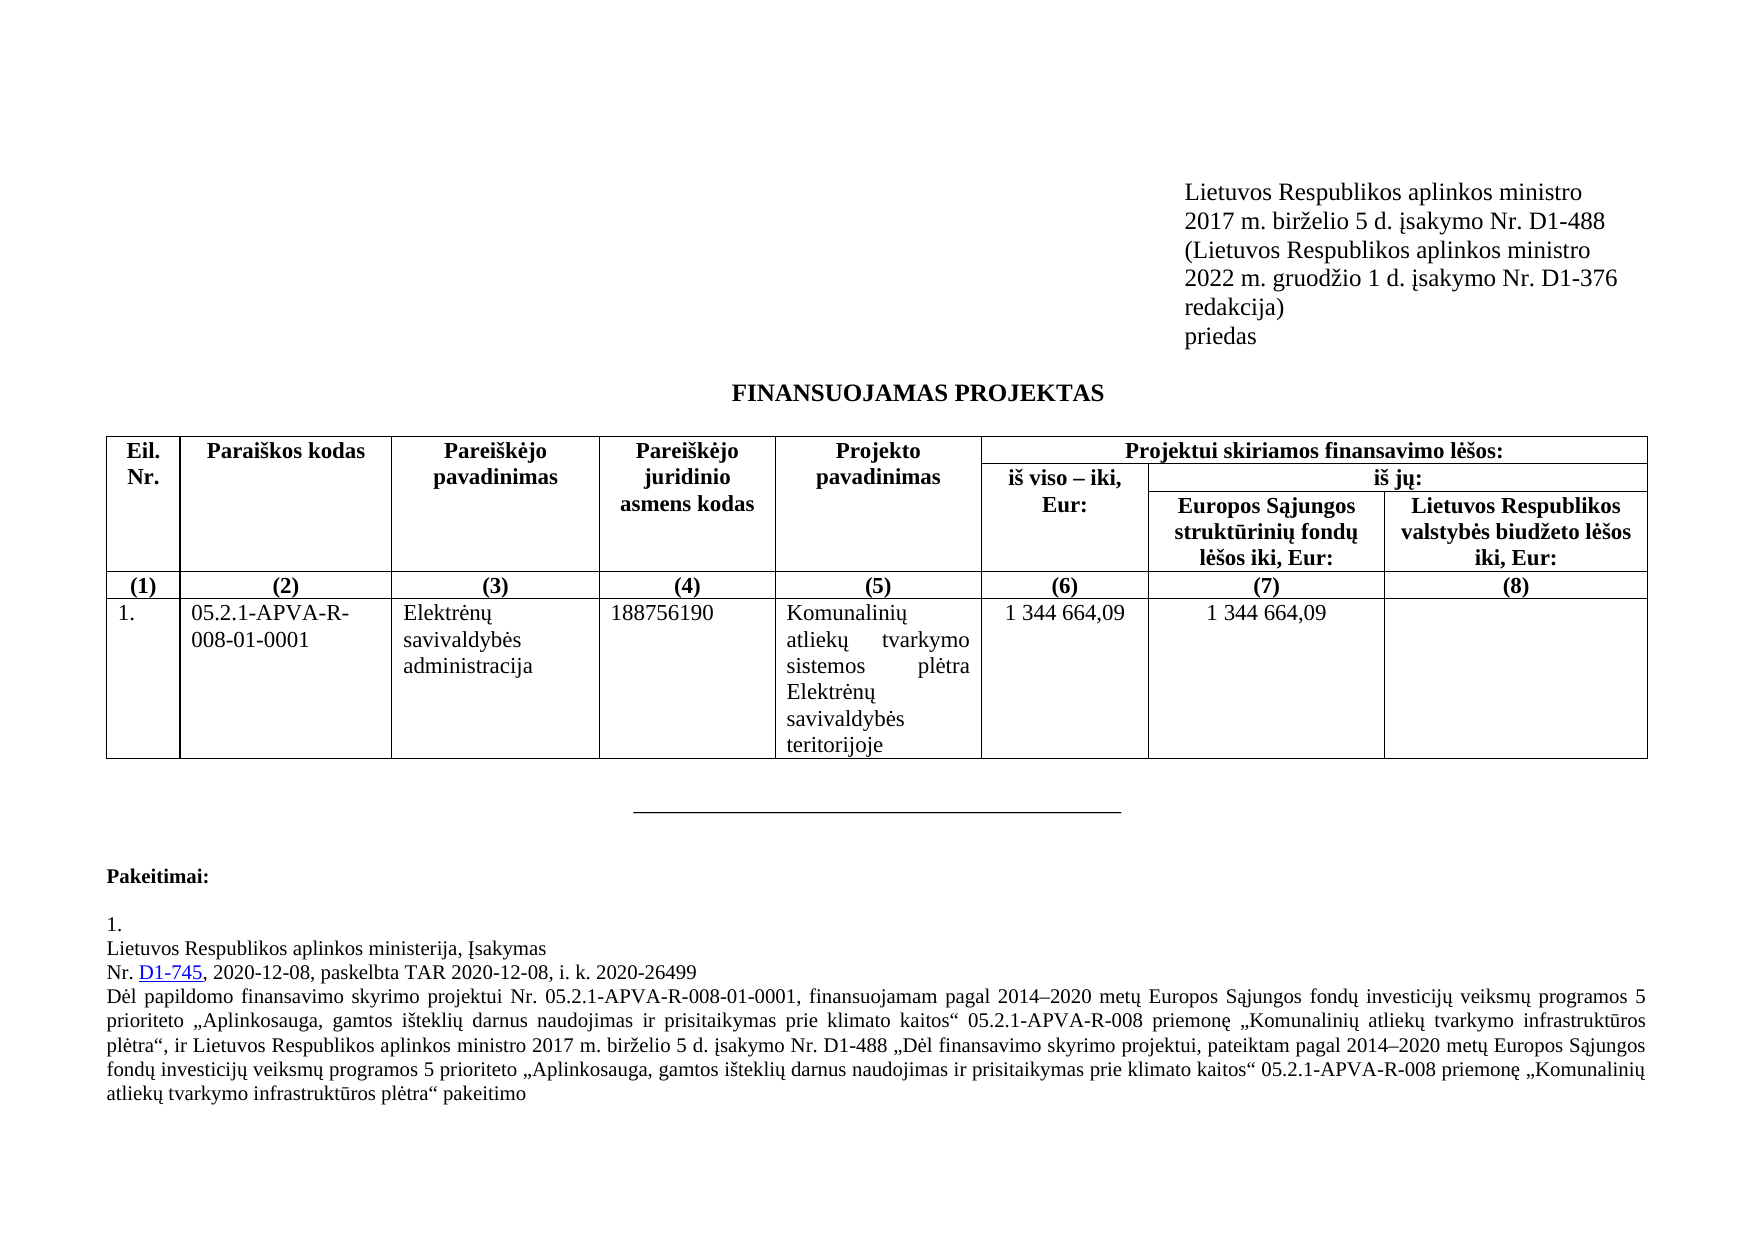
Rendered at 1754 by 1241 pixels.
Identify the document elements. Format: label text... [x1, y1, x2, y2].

table_cell (5) [776, 572, 981, 598]
text FINANSUOJAMAS PROJEKTAS [106, 378, 1647, 407]
table_cell 1 344 664,09 [1149, 599, 1384, 757]
table_cell (7) [1149, 572, 1384, 598]
table_cell Lietuvos Respublikos valstybės biudžeto lėšos iki, Eur: [1385, 492, 1647, 571]
table_cell [1385, 599, 1647, 757]
text (Lietuvos Respublikos aplinkos ministro [107, 235, 1647, 263]
table_cell 05.2.1-APVA-R-008-01-0001 [181, 599, 391, 757]
table_cell (3) [392, 572, 599, 598]
text redakcija) [107, 292, 1647, 321]
table_header Eil. Nr. [107, 437, 179, 571]
text Lietuvos Respublikos aplinkos ministro [107, 177, 1647, 206]
table_cell (6) [982, 572, 1148, 598]
table_header Paraiškos kodas [181, 437, 391, 571]
text Nr. D1-745, 2020-12-08, paskelbta TAR 2020-12-08, i. k. 2020-26499 [106, 960, 1647, 984]
table_cell Elektrėnų savivaldybės administracija [392, 599, 599, 757]
table_cell iš viso – iki, Eur: [982, 464, 1148, 571]
text _______________________________________ [106, 787, 1647, 816]
table_header Pareiškėjo pavadinimas [392, 437, 599, 571]
text Dėl papildomo finansavimo skyrimo projektui Nr. 05.2.1-APVA-R-008-01-0001, finansuojamam pagal 2014–2020 metų Europos Sąjungos fondų investicijų veiksmų programos 5 prioriteto „Aplinkosauga, gamtos išteklių darnus naudojimas ir prisitaikymas prie klimato kaitos“ 05.2.1-APVA-R-008 priemonę „Komunalinių atliekų tvarkymo infrastruktūros plėtra“, ir Lietuvos Respublikos aplinkos ministro 2017 m. birželio 5 d. įsakymo Nr. D1-488 „Dėl finansavimo skyrimo projektui, pateiktam pagal 2014–2020 metų Europos Sąjungos fondų investicijų veiksmų programos 5 prioriteto „Aplinkosauga, gamtos išteklių darnus naudojimas ir prisitaikymas prie klimato kaitos“ 05.2.1-APVA-R-008 priemonę „Komunalinių atliekų tvarkymo infrastruktūros plėtra“ pakeitimo [106, 984, 1647, 1105]
table_cell Komunalinių atliekų tvarkymo sistemos plėtra Elektrėnų savivaldybės teritorijoje [776, 599, 981, 757]
table_cell (8) [1385, 572, 1647, 598]
table_cell 188756190 [600, 599, 775, 757]
table_cell 1 344 664,09 [982, 599, 1148, 757]
table_cell iš jų: [1149, 464, 1647, 491]
table_cell (4) [600, 572, 775, 598]
table_cell Europos Sąjungos struktūrinių fondų lėšos iki, Eur: [1149, 492, 1384, 571]
text 1. [106, 912, 1647, 936]
table_cell (2) [181, 572, 391, 598]
table_header Pareiškėjo juridinio asmens kodas [600, 437, 775, 571]
table_header Projekto pavadinimas [776, 437, 981, 571]
table_cell 1. [107, 599, 179, 757]
table_cell (1) [107, 572, 179, 598]
text priedas [107, 321, 1647, 350]
text 2022 m. gruodžio 1 d. įsakymo Nr. D1-376 [107, 263, 1647, 292]
text 2017 m. birželio 5 d. įsakymo Nr. D1-488 [107, 206, 1647, 235]
text Lietuvos Respublikos aplinkos ministerija, Įsakymas [106, 936, 1647, 960]
table_header Projektui skiriamos finansavimo lėšos: [982, 437, 1647, 463]
text Pakeitimai: [106, 864, 1647, 888]
